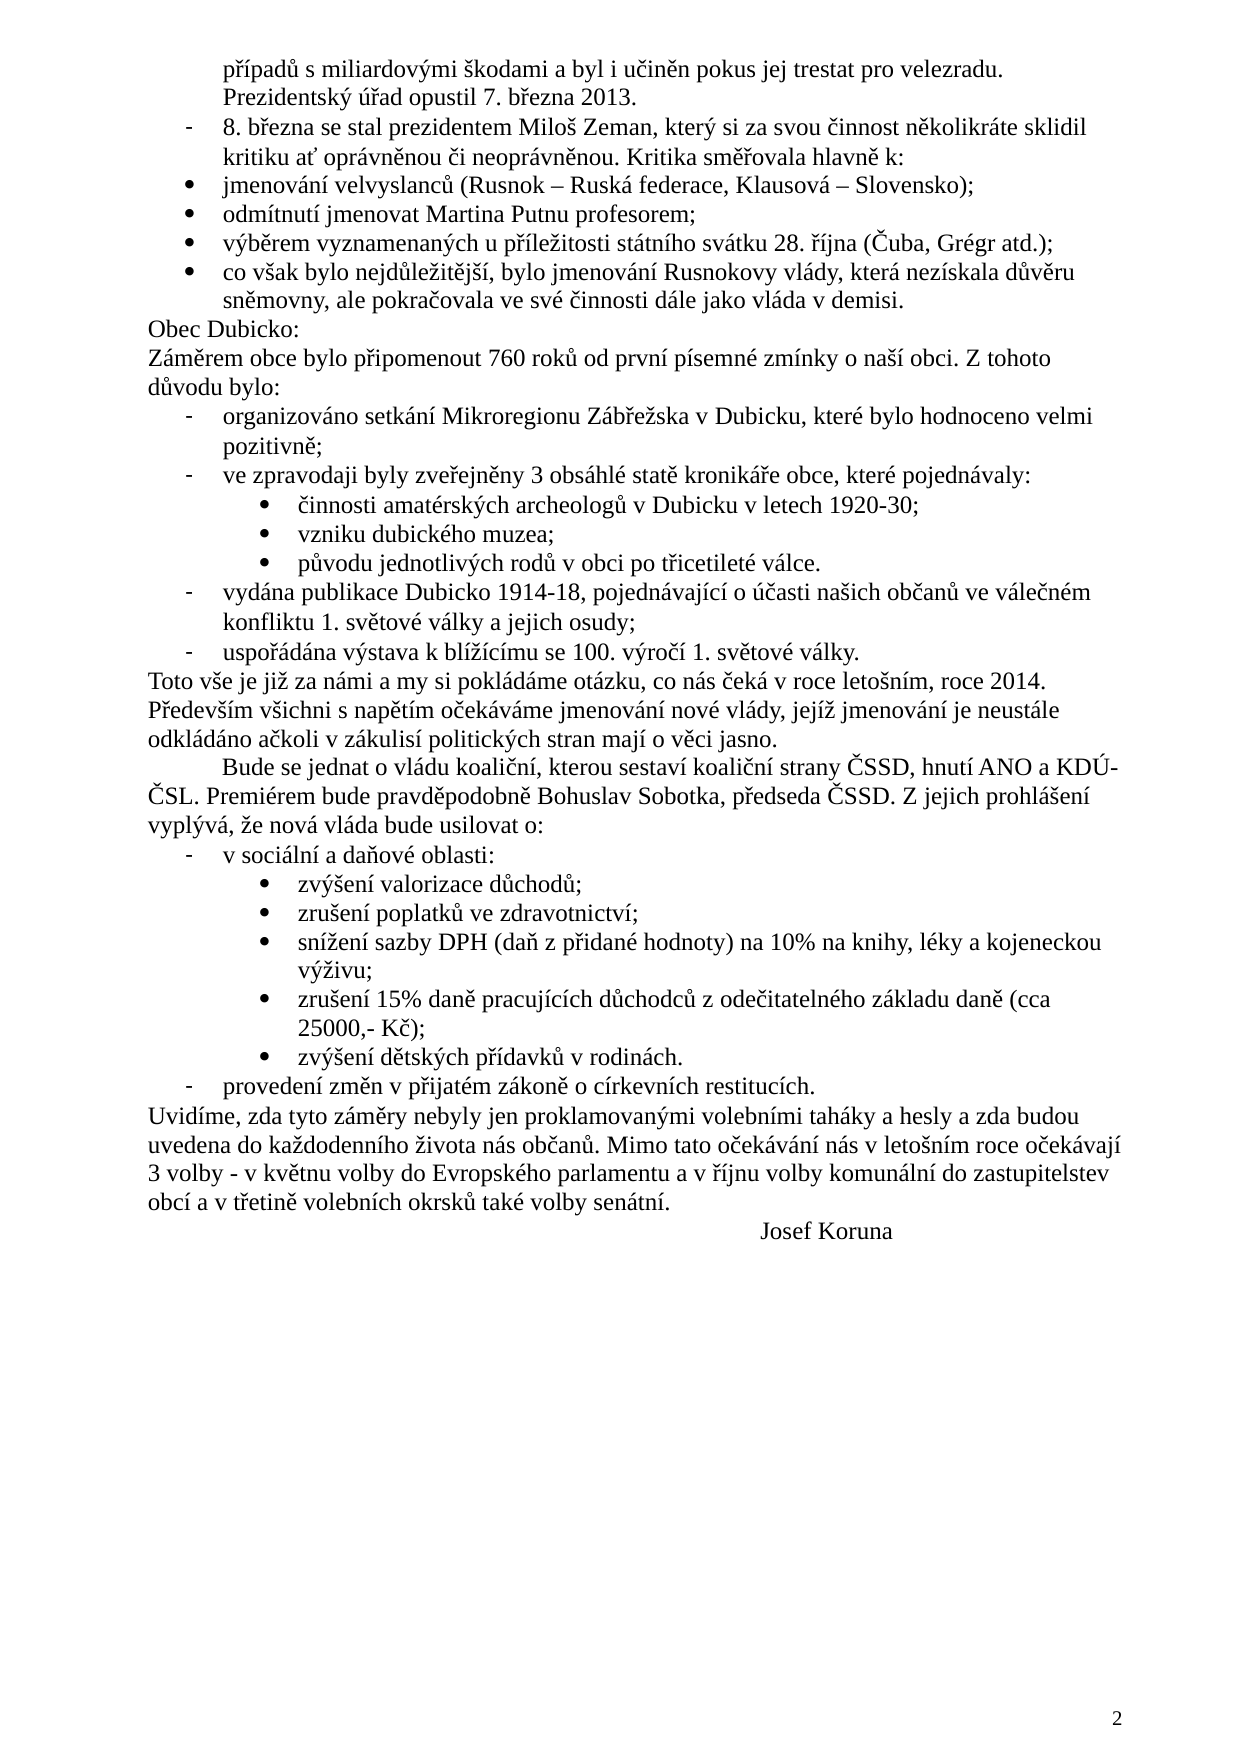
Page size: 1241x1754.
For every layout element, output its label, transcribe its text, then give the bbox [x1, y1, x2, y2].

list zvýšení dětských přídavků v rodinách. [260, 1042, 1122, 1071]
list původu jednotlivých rodů v obci po třicetileté válce. [260, 548, 1122, 576]
list 8. března se stal prezidentem Miloš Zeman, který si za svou činnost několikráte sklidil kritiku ať oprávněnou či neoprávněnou. Kritika směřovala hlavně k: [185, 111, 1122, 170]
text Obec Dubicko: [148, 314, 1122, 343]
list ve zpravodaji byly zveřejněny 3 obsáhlé statě kronikáře obce, které pojednávaly: [185, 460, 1122, 490]
list odmítnutí jmenovat Martina Putnu profesorem; [185, 199, 1122, 228]
list uspořádána výstava k blížícímu se 100. výročí 1. světové války. [185, 636, 1122, 666]
list snížení sazby DPH (daň z přidané hodnoty) na 10% na knihy, léky a kojeneckou výživu; [260, 927, 1122, 984]
list provedení změn v přijatém zákoně o církevních restitucích. [185, 1071, 1122, 1101]
text Záměrem obce bylo připomenout 760 roků od první písemné zmínky o naší obci. Z tohoto důvodu bylo: [148, 343, 1122, 400]
list jmenování velvyslanců (Rusnok – Ruská federace, Klausová – Slovensko); [185, 170, 1122, 199]
list vydána publikace Dubicko 1914-18, pojednávající o účasti našich občanů ve válečném konfliktu 1. světové války a jejich osudy; [185, 576, 1122, 636]
list případů s miliardovými škodami a byl i učiněn pokus jej trestat pro velezradu. Prezidentský úřad opustil 7. března 2013. [185, 54, 1122, 111]
text Josef Koruna [148, 1216, 1122, 1245]
list zrušení poplatků ve zdravotnictví; [260, 898, 1122, 927]
text Toto vše je již za námi a my si pokládáme otázku, co nás čeká v roce letošním, roce 2014. Především všichni s napětím očekáváme jmenování nové vlády, jejíž jmenování je neustále odkládáno ačkoli v zákulisí politických stran mají o věci jasno. [148, 666, 1122, 752]
text Uvidíme, zda tyto záměry nebyly jen proklamovanými volebními taháky a hesly a zda budou uvedena do každodenního života nás občanů. Mimo tato očekávání nás v letošním roce očekávají 3 volby - v květnu volby do Evropského parlamentu a v říjnu volby komunální do zastupitelstev obcí a v třetině volebních okrsků také volby senátní. [148, 1101, 1122, 1216]
list činnosti amatérských archeologů v Dubicku v letech 1920-30; [260, 490, 1122, 519]
text Bude se jednat o vládu koaliční, kterou sestaví koaliční strany ČSSD, hnutí ANO a KDÚ-ČSL. Premiérem bude pravděpodobně Bohuslav Sobotka, předseda ČSSD. Z jejich prohlášení vyplývá, že nová vláda bude usilovat o: [148, 752, 1122, 839]
list výběrem vyznamenaných u příležitosti státního svátku 28. října (Čuba, Grégr atd.); [185, 228, 1122, 257]
list zvýšení valorizace důchodů; [260, 869, 1122, 898]
list vzniku dubického muzea; [260, 519, 1122, 548]
list co však bylo nejdůležitější, bylo jmenování Rusnokovy vlády, která nezískala důvěru sněmovny, ale pokračovala ve své činnosti dále jako vláda v demisi. [185, 257, 1122, 314]
list v sociální a daňové oblasti: [185, 839, 1122, 869]
list organizováno setkání Mikroregionu Zábřežska v Dubicku, které bylo hodnoceno velmi pozitivně; [185, 400, 1122, 460]
list zrušení 15% daně pracujících důchodců z odečitatelného základu daně (cca 25000,- Kč); [260, 984, 1122, 1042]
